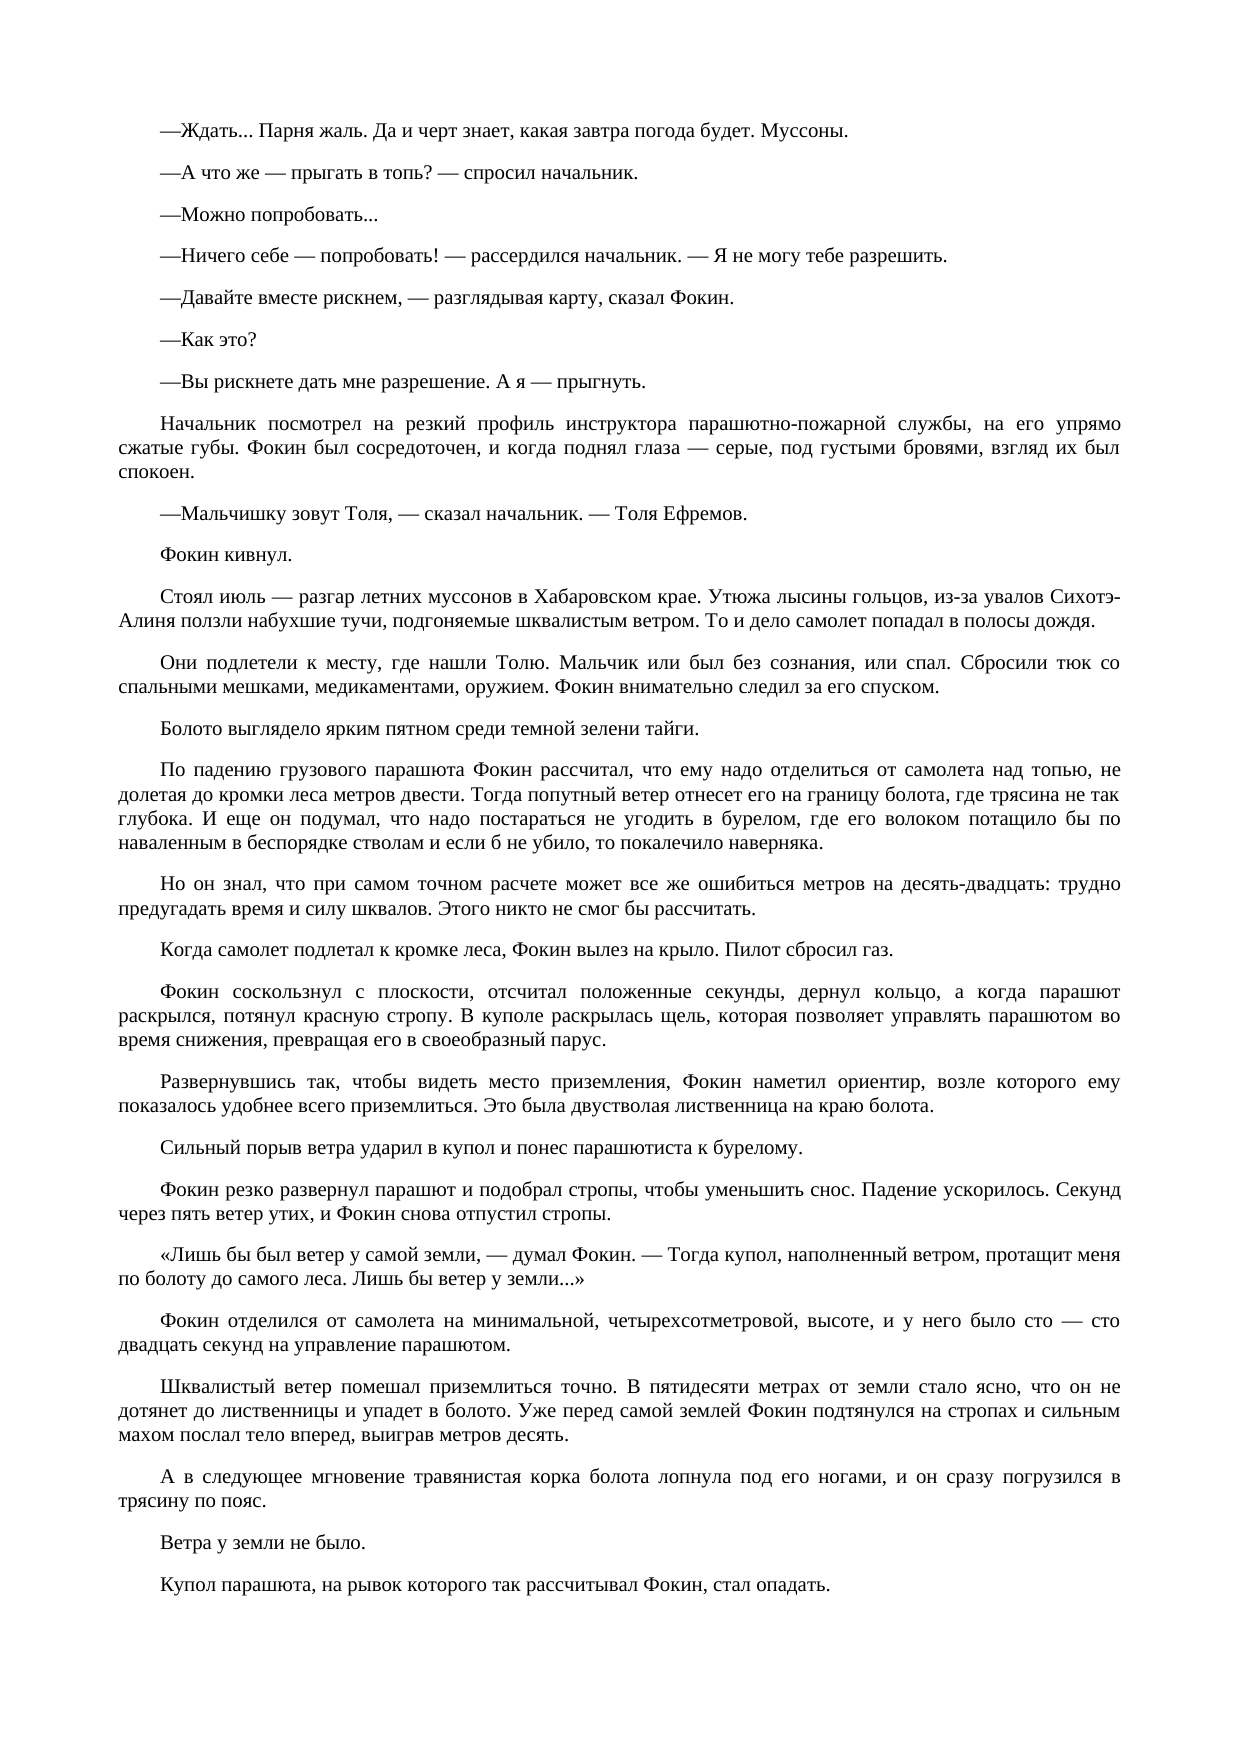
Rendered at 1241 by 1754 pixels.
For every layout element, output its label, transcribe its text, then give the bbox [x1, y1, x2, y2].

text Купол парашюта, на рывок которого так рассчитывал Фокин, стал опадать. [118, 1571, 1122, 1596]
text Шквалистый ветер помешал приземлиться точно. В пятидесяти метрах от земли стало ясно, что он не дотянет до лиственницы и упадет в болото. Уже перед самой землей Фокин подтянулся на стропах и сильным махом послал тело вперед, выиграв метров десять. [118, 1374, 1122, 1446]
text Когда самолет подлетал к кромке леса, Фокин вылез на крыло. Пилот сбросил газ. [118, 937, 1122, 961]
text Фокин отделился от самолета на минимальной, четырехсотметровой, высоте, и у него было сто — сто двадцать секунд на управление парашютом. [118, 1308, 1122, 1356]
text Развернувшись так, чтобы видеть место приземления, Фокин наметил ориентир, возле которого ему показалось удобнее всего приземлиться. Это была двустволая лиственница на краю болота. [118, 1069, 1122, 1117]
text Фокин соскользнул с плоскости, отсчитал положенные секунды, дернул кольцо, а когда парашют раскрылся, потянул красную стропу. В куполе раскрылась щель, которая позволяет управлять парашютом во время снижения, превращая его в своеобразный парус. [118, 979, 1122, 1051]
text Но он знал, что при самом точном расчете может все же ошибиться метров на десять-двадцать: трудно предугадать время и силу шквалов. Этого никто не смог бы рассчитать. [118, 871, 1122, 919]
text Болото выглядело ярким пятном среди темной зелени тайги. [118, 716, 1122, 740]
text —Вы рискнете дать мне разрешение. А я — прыгнуть. [118, 369, 1122, 393]
text Фокин резко развернул парашют и подобрал стропы, чтобы уменьшить снос. Падение ускорилось. Секунд через пять ветер утих, и Фокин снова отпустил стропы. [118, 1176, 1122, 1224]
text «Лишь бы был ветер у самой земли, — думал Фокин. — Тогда купол, наполненный ветром, протащит меня по болоту до самого леса. Лишь бы ветер у земли...» [118, 1242, 1122, 1290]
text Ветра у земли не было. [118, 1530, 1122, 1554]
text Начальник посмотрел на резкий профиль инструктора парашютно-пожарной службы, на его упрямо сжатые губы. Фокин был сосредоточен, и когда поднял глаза — серые, под густыми бровями, взгляд их был спокоен. [118, 411, 1122, 483]
text Стоял июль — разгар летних муссонов в Хабаровском крае. Утюжа лысины гольцов, из-за увалов Сихотэ-Алиня ползли набухшие тучи, подгоняемые шквалистым ветром. То и дело самолет попадал в полосы дождя. [118, 584, 1122, 632]
text Они подлетели к месту, где нашли Толю. Мальчик или был без сознания, или спал. Сбросили тюк со спальными мешками, медикаментами, оружием. Фокин внимательно следил за его спуском. [118, 650, 1122, 698]
text —А что же — прыгать в топь? — спросил начальник. [118, 160, 1122, 184]
text —Ждать... Парня жаль. Да и черт знает, какая завтра погода будет. Муссоны. [118, 118, 1122, 142]
text —Можно попробовать... [118, 202, 1122, 226]
text Фокин кивнул. [118, 542, 1122, 566]
text —Мальчишку зовут Толя, — сказал начальник. — Толя Ефремов. [118, 500, 1122, 524]
text А в следующее мгновение травянистая корка болота лопнула под его ногами, и он сразу погрузился в трясину по пояс. [118, 1464, 1122, 1512]
text По падению грузового парашюта Фокин рассчитал, что ему надо отделиться от самолета над топью, не долетая до кромки леса метров двести. Тогда попутный ветер отнесет его на границу болота, где трясина не так глубока. И еще он подумал, что надо постараться не угодить в бурелом, где его волоком потащило бы по наваленным в беспорядке стволам и если б не убило, то покалечило наверняка. [118, 757, 1122, 854]
text Сильный порыв ветра ударил в купол и понес парашютиста к бурелому. [118, 1135, 1122, 1159]
text —Ничего себе — попробовать! — рассердился начальник. — Я не могу тебе разрешить. [118, 243, 1122, 267]
text —Как это? [118, 327, 1122, 351]
text —Давайте вместе рискнем, — разглядывая карту, сказал Фокин. [118, 285, 1122, 309]
